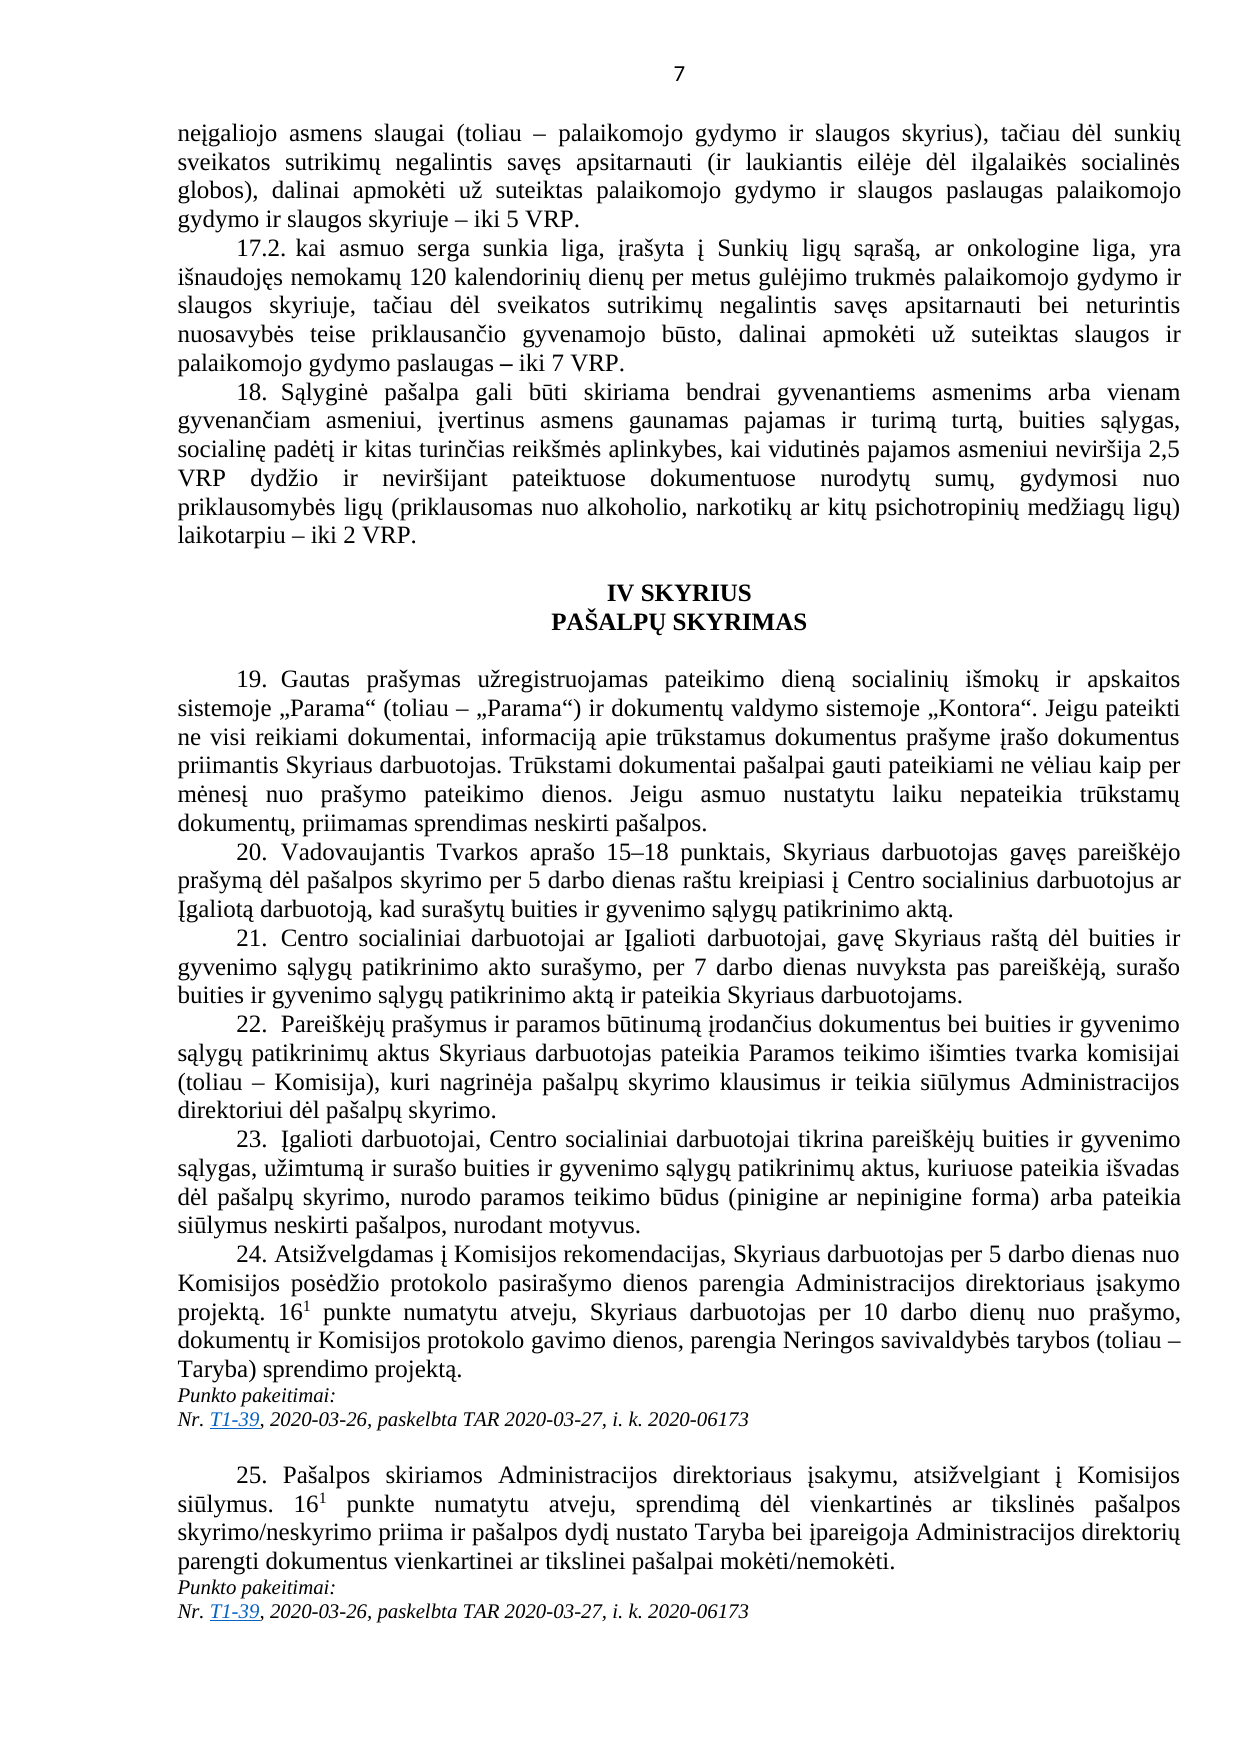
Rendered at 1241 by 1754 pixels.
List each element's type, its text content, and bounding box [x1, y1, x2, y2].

text 18. Sąlyginė pašalpa gali būti skiriama bendrai gyvenantiems asmenims arba vienam gyvenančiam asmeniui, įvertinus asmens gaunamas pajamas ir turimą turtą, buities sąlygas, socialinę padėtį ir kitas turinčias reikšmės aplinkybes, kai vidutinės pajamos asmeniui neviršija 2,5 VRP dydžio ir neviršijant pateiktuose dokumentuose nurodytų sumų, gydymosi nuo priklausomybės ligų (priklausomas nuo alkoholio, narkotikų ar kitų psichotropinių medžiagų ligų) laikotarpiu – iki 2 VRP. [177, 377, 1181, 549]
text 17.2. kai asmuo serga sunkia liga, įrašyta į Sunkių ligų sąrašą, ar onkologine liga, yra išnaudojęs nemokamų 120 kalendorinių dienų per metus gulėjimo trukmės palaikomojo gydymo ir slaugos skyriuje, tačiau dėl sveikatos sutrikimų negalintis savęs apsitarnauti bei neturintis nuosavybės teise priklausančio gyvenamojo būsto, dalinai apmokėti už suteiktas slaugos ir palaikomojo gydymo paslaugas – iki 7 VRP. [177, 233, 1181, 377]
text 23. Įgalioti darbuotojai, Centro socialiniai darbuotojai tikrina pareiškėjų buities ir gyvenimo sąlygas, užimtumą ir surašo buities ir gyvenimo sąlygų patikrinimų aktus, kuriuose pateikia išvadas dėl pašalpų skyrimo, nurodo paramos teikimo būdus (pinigine ar nepinigine forma) arba pateikia siūlymus neskirti pašalpos, nurodant motyvus. [177, 1124, 1181, 1239]
text 22. Pareiškėjų prašymus ir paramos būtinumą įrodančius dokumentus bei buities ir gyvenimo sąlygų patikrinimų aktus Skyriaus darbuotojas pateikia Paramos teikimo išimties tvarka komisijai (toliau – Komisija), kuri nagrinėja pašalpų skyrimo klausimus ir teikia siūlymus Administracijos direktoriui dėl pašalpų skyrimo. [177, 1009, 1181, 1124]
text Nr. T1-39, 2020-03-26, paskelbta TAR 2020-03-27, i. k. 2020-06173 [177, 1599, 1181, 1623]
text Punkto pakeitimai: [177, 1575, 1181, 1599]
text 20. Vadovaujantis Tvarkos aprašo 15–18 punktais, Skyriaus darbuotojas gavęs pareiškėjo prašymą dėl pašalpos skyrimo per 5 darbo dienas raštu kreipiasi į Centro socialinius darbuotojus ar Įgaliotą darbuotoją, kad surašytų buities ir gyvenimo sąlygų patikrinimo aktą. [177, 837, 1181, 923]
text 25. Pašalpos skiriamos Administracijos direktoriaus įsakymu, atsižvelgiant į Komisijos siūlymus. 161 punkte numatytu atveju, sprendimą dėl vienkartinės ar tikslinės pašalpos skyrimo/neskyrimo priima ir pašalpos dydį nustato Taryba bei įpareigoja Administracijos direktorių parengti dokumentus vienkartinei ar tikslinei pašalpai mokėti/nemokėti. [177, 1460, 1181, 1575]
text IV SKYRIUS [177, 578, 1181, 607]
text 19. Gautas prašymas užregistruojamas pateikimo dieną socialinių išmokų ir apskaitos sistemoje „Parama“ (toliau – „Parama“) ir dokumentų valdymo sistemoje „Kontora“. Jeigu pateikti ne visi reikiami dokumentai, informaciją apie trūkstamus dokumentus prašyme įrašo dokumentus priimantis Skyriaus darbuotojas. Trūkstami dokumentai pašalpai gauti pateikiami ne vėliau kaip per mėnesį nuo prašymo pateikimo dienos. Jeigu asmuo nustatytu laiku nepateikia trūkstamų dokumentų, priimamas sprendimas neskirti pašalpos. [177, 664, 1181, 837]
text neįgaliojo asmens slaugai (toliau – palaikomojo gydymo ir slaugos skyrius), tačiau dėl sunkių sveikatos sutrikimų negalintis savęs apsitarnauti (ir laukiantis eilėje dėl ilgalaikės socialinės globos), dalinai apmokėti už suteiktas palaikomojo gydymo ir slaugos paslaugas palaikomojo gydymo ir slaugos skyriuje – iki 5 VRP. [177, 118, 1181, 233]
text pašalpų skyrimas [177, 607, 1181, 636]
text 21. Centro socialiniai darbuotojai ar Įgalioti darbuotojai, gavę Skyriaus raštą dėl buities ir gyvenimo sąlygų patikrinimo akto surašymo, per 7 darbo dienas nuvyksta pas pareiškėją, surašo buities ir gyvenimo sąlygų patikrinimo aktą ir pateikia Skyriaus darbuotojams. [177, 923, 1181, 1009]
text Punkto pakeitimai: [177, 1383, 1181, 1407]
text Nr. T1-39, 2020-03-26, paskelbta TAR 2020-03-27, i. k. 2020-06173 [177, 1407, 1181, 1431]
text 24. Atsižvelgdamas į Komisijos rekomendacijas, Skyriaus darbuotojas per 5 darbo dienas nuo Komisijos posėdžio protokolo pasirašymo dienos parengia Administracijos direktoriaus įsakymo projektą. 161 punkte numatytu atveju, Skyriaus darbuotojas per 10 darbo dienų nuo prašymo, dokumentų ir Komisijos protokolo gavimo dienos, parengia Neringos savivaldybės tarybos (toliau – Taryba) sprendimo projektą. [177, 1239, 1181, 1383]
